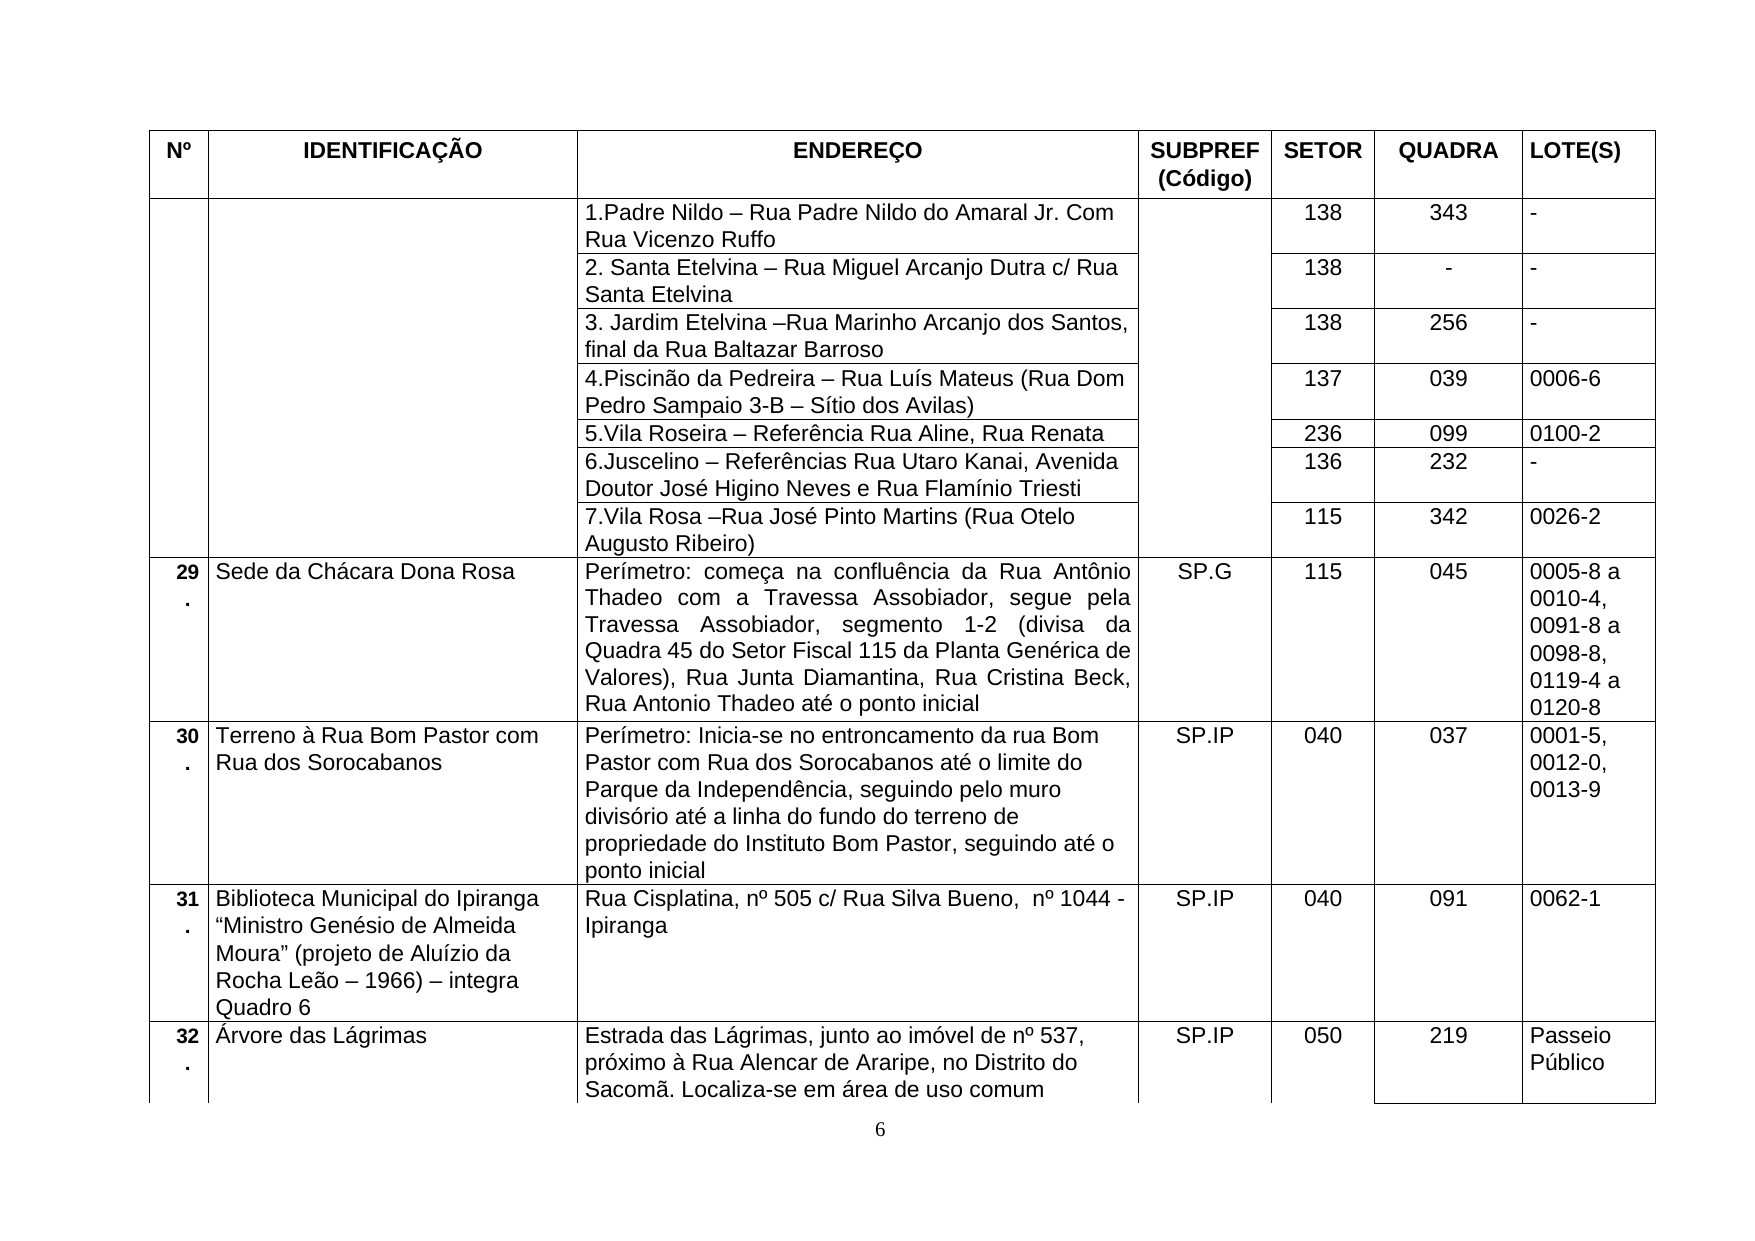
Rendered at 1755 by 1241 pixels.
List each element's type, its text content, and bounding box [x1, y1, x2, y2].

table_cell Terreno à Rua Bom Pastor com Rua dos Sorocabanos [209, 722, 577, 884]
table_cell 0006-6 [1523, 364, 1655, 418]
table_cell 091 [1375, 885, 1522, 1021]
table_header SUBPREF (Código) [1139, 131, 1271, 198]
table_cell 050 [1272, 1022, 1374, 1103]
table_cell [209, 199, 577, 557]
table_cell 040 [1272, 885, 1374, 1021]
table_cell SP.G [1139, 558, 1271, 721]
table_cell Sede da Chácara Dona Rosa [209, 558, 577, 721]
table_cell Árvore das Lágrimas [209, 1022, 577, 1103]
table_cell 0001-5, 0012-0, 0013-9 [1523, 722, 1655, 884]
table_header QUADRA [1375, 131, 1522, 198]
table_cell 0062-1 [1523, 885, 1655, 1021]
table_cell 342 [1375, 503, 1522, 557]
table_cell 256 [1375, 309, 1522, 363]
table_cell 040 [1272, 722, 1374, 884]
table_cell Perímetro: Inicia-se no entroncamento da rua Bom Pastor com Rua dos Sorocabanos até o limite do Parque da Independência, seguindo pelo muro divisório até a linha do fundo do terreno de propriedade do Instituto Bom Pastor, seguindo até o ponto inicial [578, 722, 1138, 884]
table_cell 115 [1272, 558, 1374, 721]
table_cell 3. Jardim Etelvina –Rua Marinho Arcanjo dos Santos, final da Rua Baltazar Barroso [578, 309, 1138, 363]
table_header Nº [150, 131, 208, 198]
table_header SETOR [1272, 131, 1374, 198]
table_cell 045 [1375, 558, 1522, 721]
table_cell Biblioteca Municipal do Ipiranga “Ministro Genésio de Almeida Moura” (projeto de Aluízio da Rocha Leão – 1966) – integra Quadro 6 [209, 885, 577, 1021]
table_cell [150, 558, 208, 721]
table_cell [150, 1022, 208, 1103]
table_cell Perímetro: começa na confluência da Rua Antônio Thadeo com a Travessa Assobiador, segue pela Travessa Assobiador, segmento 1-2 (divisa da Quadra 45 do Setor Fiscal 115 da Planta Genérica de Valores), Rua Junta Diamantina, Rua Cristina Beck, Rua Antonio Thadeo até o ponto inicial [578, 558, 1138, 721]
table_cell 6.Juscelino – Referências Rua Utaro Kanai, Avenida Doutor José Higino Neves e Rua Flamínio Triesti [578, 448, 1138, 502]
table_cell 0026-2 [1523, 503, 1655, 557]
table_cell 137 [1272, 364, 1374, 418]
table_cell 5.Vila Roseira – Referência Rua Aline, Rua Renata [578, 420, 1138, 447]
table_cell 343 [1375, 199, 1522, 253]
table_cell [150, 722, 208, 884]
table_cell Rua Cisplatina, nº 505 c/ Rua Silva Bueno, nº 1044 - Ipiranga [578, 885, 1138, 1021]
table_cell 7.Vila Rosa –Rua José Pinto Martins (Rua Otelo Augusto Ribeiro) [578, 503, 1138, 557]
table_cell Passeio Público [1523, 1022, 1655, 1103]
table_cell Estrada das Lágrimas, junto ao imóvel de nº 537, próximo à Rua Alencar de Araripe, no Distrito do Sacomã. Localiza-se em área de uso comum [578, 1022, 1138, 1103]
table_cell 138 [1272, 309, 1374, 363]
table_header IDENTIFICAÇÃO [209, 131, 577, 198]
table_cell 0005-8 a 0010-4, 0091-8 a 0098-8, 0119-4 a 0120-8 [1523, 558, 1655, 721]
table_header ENDEREÇO [578, 131, 1138, 198]
table_cell 115 [1272, 503, 1374, 557]
table_cell [150, 885, 208, 1021]
table_cell 236 [1272, 420, 1374, 447]
table_cell 4.Piscinão da Pedreira – Rua Luís Mateus (Rua Dom Pedro Sampaio 3-B – Sítio dos Avilas) [578, 364, 1138, 418]
table_cell 037 [1375, 722, 1522, 884]
table_cell - [1523, 254, 1655, 308]
table_cell 138 [1272, 254, 1374, 308]
table_cell - [1523, 448, 1655, 502]
table_cell SP.IP [1139, 722, 1271, 884]
table_cell SP.IP [1139, 1022, 1271, 1103]
table_cell 099 [1375, 420, 1522, 447]
table_cell SP.IP [1139, 885, 1271, 1021]
table_cell 219 [1375, 1022, 1522, 1103]
table_cell 136 [1272, 448, 1374, 502]
table_header LOTE(S) [1523, 131, 1655, 198]
table_cell 0100-2 [1523, 420, 1655, 447]
table_cell - [1523, 309, 1655, 363]
table_cell 138 [1272, 199, 1374, 253]
table_cell [150, 199, 208, 557]
table_cell 1.Padre Nildo – Rua Padre Nildo do Amaral Jr. Com Rua Vicenzo Ruffo [578, 199, 1138, 253]
table_cell [1139, 199, 1271, 557]
table_cell - [1523, 199, 1655, 253]
table_cell 232 [1375, 448, 1522, 502]
table_cell - [1375, 254, 1522, 308]
table_cell 2. Santa Etelvina – Rua Miguel Arcanjo Dutra c/ Rua Santa Etelvina [578, 254, 1138, 308]
table_cell 039 [1375, 364, 1522, 418]
